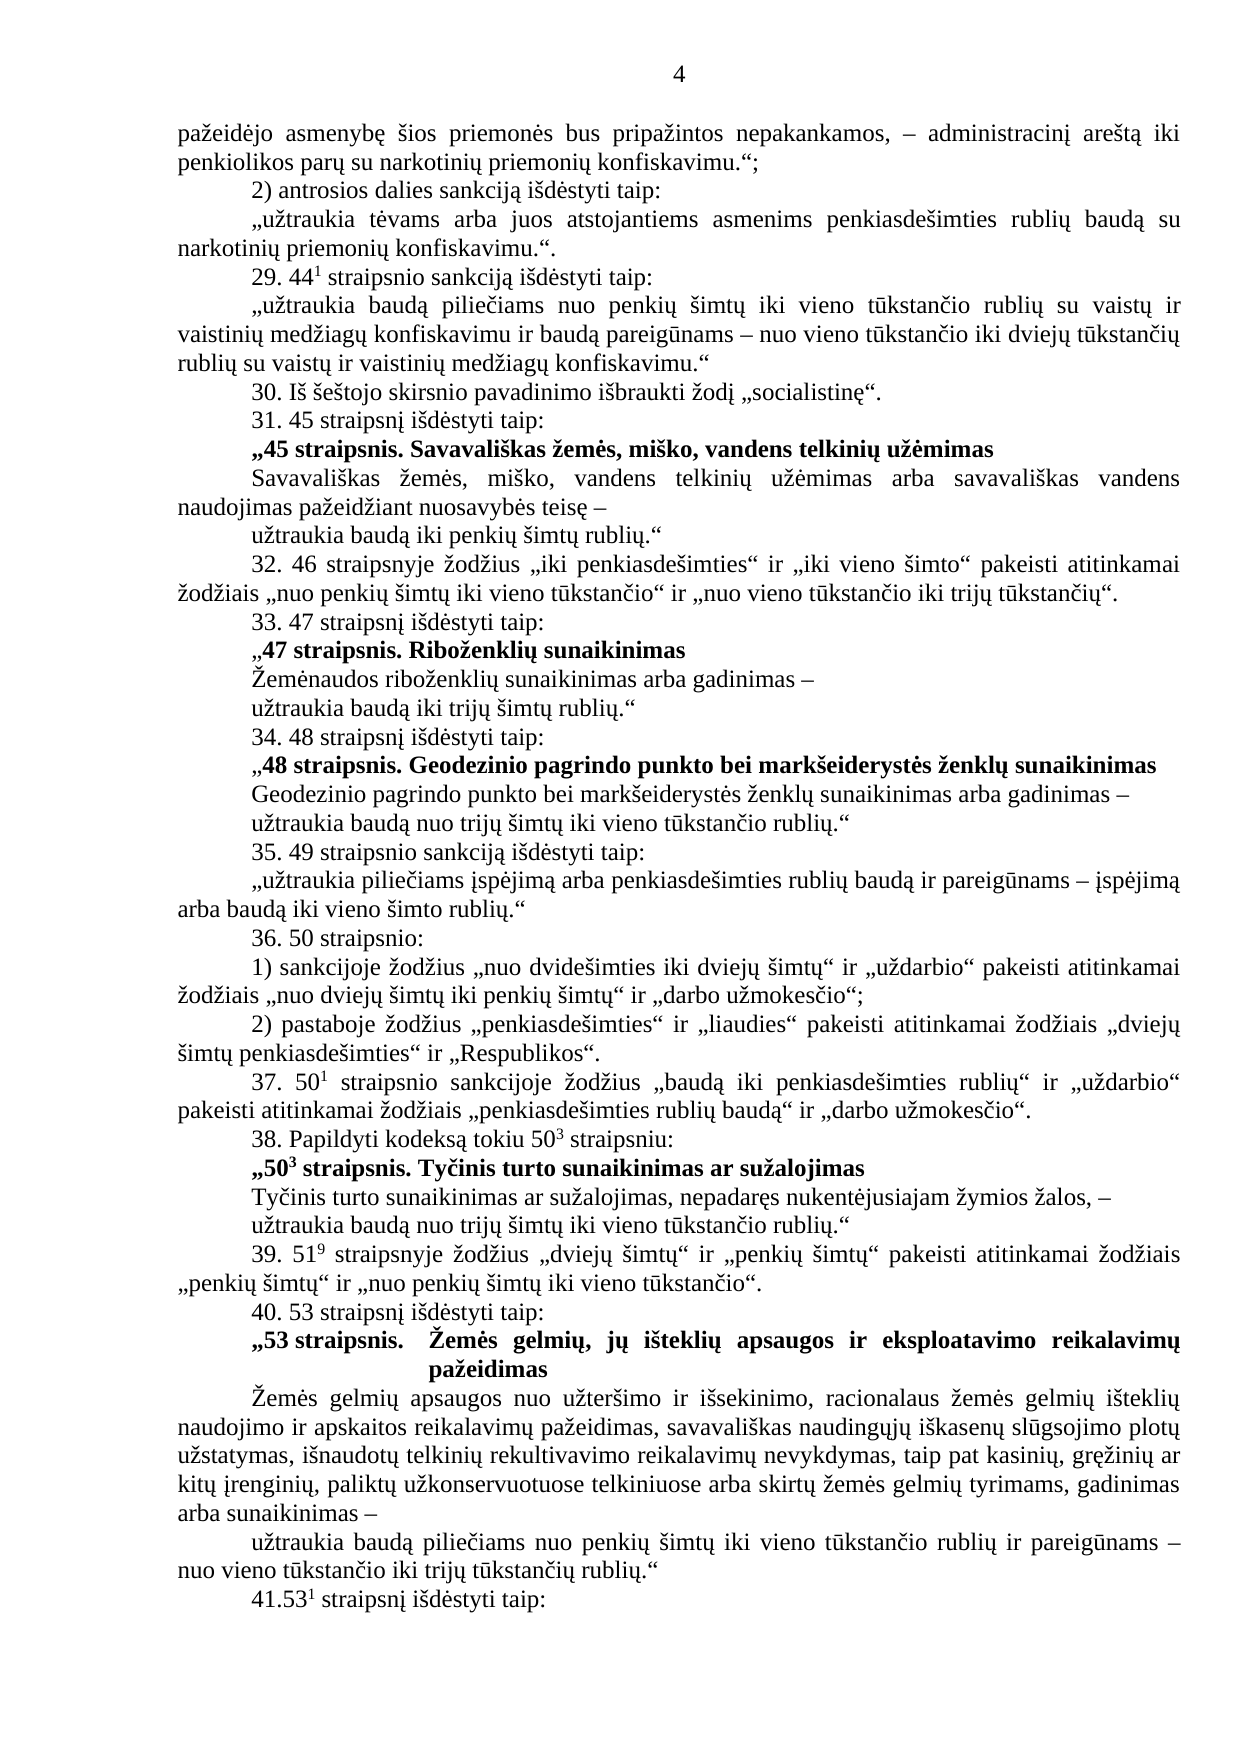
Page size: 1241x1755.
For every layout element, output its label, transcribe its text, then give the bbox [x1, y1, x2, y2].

text 38. Papildyti kodeksą tokiu 503 straipsniu: [177, 1124, 1181, 1153]
text 29. 441 straipsnio sankciją išdėstyti taip: [177, 262, 1181, 291]
text 32. 46 straipsnyje žodžius „iki penkiasdešimties“ ir „iki vieno šimto“ pakeisti atitinkamai žodžiais „nuo penkių šimtų iki vieno tūkstančio“ ir „nuo vieno tūkstančio iki trijų tūkstančių“. [177, 549, 1181, 607]
text užtraukia baudą nuo trijų šimtų iki vieno tūkstančio rublių.“ [177, 1211, 1181, 1239]
text Žemėnaudos riboženklių sunaikinimas arba gadinimas – [177, 664, 1181, 693]
text „užtraukia piliečiams įspėjimą arba penkiasdešimties rublių baudą ir pareigūnams – įspėjimą arba baudą iki vieno šimto rublių.“ [177, 866, 1181, 923]
text „užtraukia tėvams arba juos atstojantiems asmenims penkiasdešimties rublių baudą su narkotinių priemonių konfiskavimu.“. [177, 204, 1181, 262]
text 39. 519 straipsnyje žodžius „dviejų šimtų“ ir „penkių šimtų“ pakeisti atitinkamai žodžiais „penkių šimtų“ ir „nuo penkių šimtų iki vieno tūkstančio“. [177, 1239, 1181, 1297]
text 37. 501 straipsnio sankcijoje žodžius „baudą iki penkiasdešimties rublių“ ir „uždarbio“ pakeisti atitinkamai žodžiais „penkiasdešimties rublių baudą“ ir „darbo užmokesčio“. [177, 1067, 1181, 1124]
text 30. Iš šeštojo skirsnio pavadinimo išbraukti žodį „socialistinę“. [177, 377, 1181, 406]
text 33. 47 straipsnį išdėstyti taip: [177, 607, 1181, 636]
text „47 straipsnis. Riboženklių sunaikinimas [177, 636, 1181, 664]
text 2) antrosios dalies sankciją išdėstyti taip: [177, 176, 1181, 204]
text „53 straipsnis. Žemės gelmių, jų išteklių apsaugos ir eksploatavimo reikalavimų pažeidimas [251, 1326, 1181, 1383]
text „užtraukia baudą piliečiams nuo penkių šimtų iki vieno tūkstančio rublių su vaistų ir vaistinių medžiagų konfiskavimu ir baudą pareigūnams – nuo vieno tūkstančio iki dviejų tūkstančių rublių su vaistų ir vaistinių medžiagų konfiskavimu.“ [177, 291, 1181, 377]
text Žemės gelmių apsaugos nuo užteršimo ir išsekinimo, racionalaus žemės gelmių išteklių naudojimo ir apskaitos reikalavimų pažeidimas, savavališkas naudingųjų iškasenų slūgsojimo plotų užstatymas, išnaudotų telkinių rekultivavimo reikalavimų nevykdymas, taip pat kasinių, gręžinių ar kitų įrenginių, paliktų užkonservuotuose telkiniuose arba skirtų žemės gelmių tyrimams, gadinimas arba sunaikinimas – [177, 1383, 1181, 1527]
text 36. 50 straipsnio: [177, 923, 1181, 952]
text „48 straipsnis. Geodezinio pagrindo punkto bei markšeiderystės ženklų sunaikinimas [177, 751, 1181, 779]
text „503 straipsnis. Tyčinis turto sunaikinimas ar sužalojimas [177, 1153, 1181, 1182]
text užtraukia baudą iki penkių šimtų rublių.“ [177, 521, 1181, 549]
text užtraukia baudą iki trijų šimtų rublių.“ [177, 693, 1181, 722]
text pažeidėjo asmenybę šios priemonės bus pripažintos nepakankamos, – administracinį areštą iki penkiolikos parų su narkotinių priemonių konfiskavimu.“; [177, 118, 1181, 176]
text 1) sankcijoje žodžius „nuo dvidešimties iki dviejų šimtų“ ir „uždarbio“ pakeisti atitinkamai žodžiais „nuo dviejų šimtų iki penkių šimtų“ ir „darbo užmokesčio“; [177, 952, 1181, 1009]
text 2) pastaboje žodžius „penkiasdešimties“ ir „liaudies“ pakeisti atitinkamai žodžiais „dviejų šimtų penkiasdešimties“ ir „Respublikos“. [177, 1009, 1181, 1067]
text Geodezinio pagrindo punkto bei markšeiderystės ženklų sunaikinimas arba gadinimas – [177, 779, 1181, 808]
text Tyčinis turto sunaikinimas ar sužalojimas, nepadaręs nukentėjusiajam žymios žalos, – [177, 1182, 1181, 1211]
text Savavališkas žemės, miško, vandens telkinių užėmimas arba savavališkas vandens naudojimas pažeidžiant nuosavybės teisę – [177, 463, 1181, 521]
text užtraukia baudą nuo trijų šimtų iki vieno tūkstančio rublių.“ [177, 808, 1181, 837]
text „45 straipsnis. Savavališkas žemės, miško, vandens telkinių užėmimas [177, 434, 1181, 463]
text 31. 45 straipsnį išdėstyti taip: [177, 406, 1181, 434]
text užtraukia baudą piliečiams nuo penkių šimtų iki vieno tūkstančio rublių ir pareigūnams – nuo vieno tūkstančio iki trijų tūkstančių rublių.“ [177, 1527, 1181, 1584]
text 40. 53 straipsnį išdėstyti taip: [177, 1297, 1181, 1326]
text 35. 49 straipsnio sankciją išdėstyti taip: [177, 837, 1181, 866]
text 34. 48 straipsnį išdėstyti taip: [177, 722, 1181, 751]
text 41.531 straipsnį išdėstyti taip: [177, 1584, 1181, 1613]
